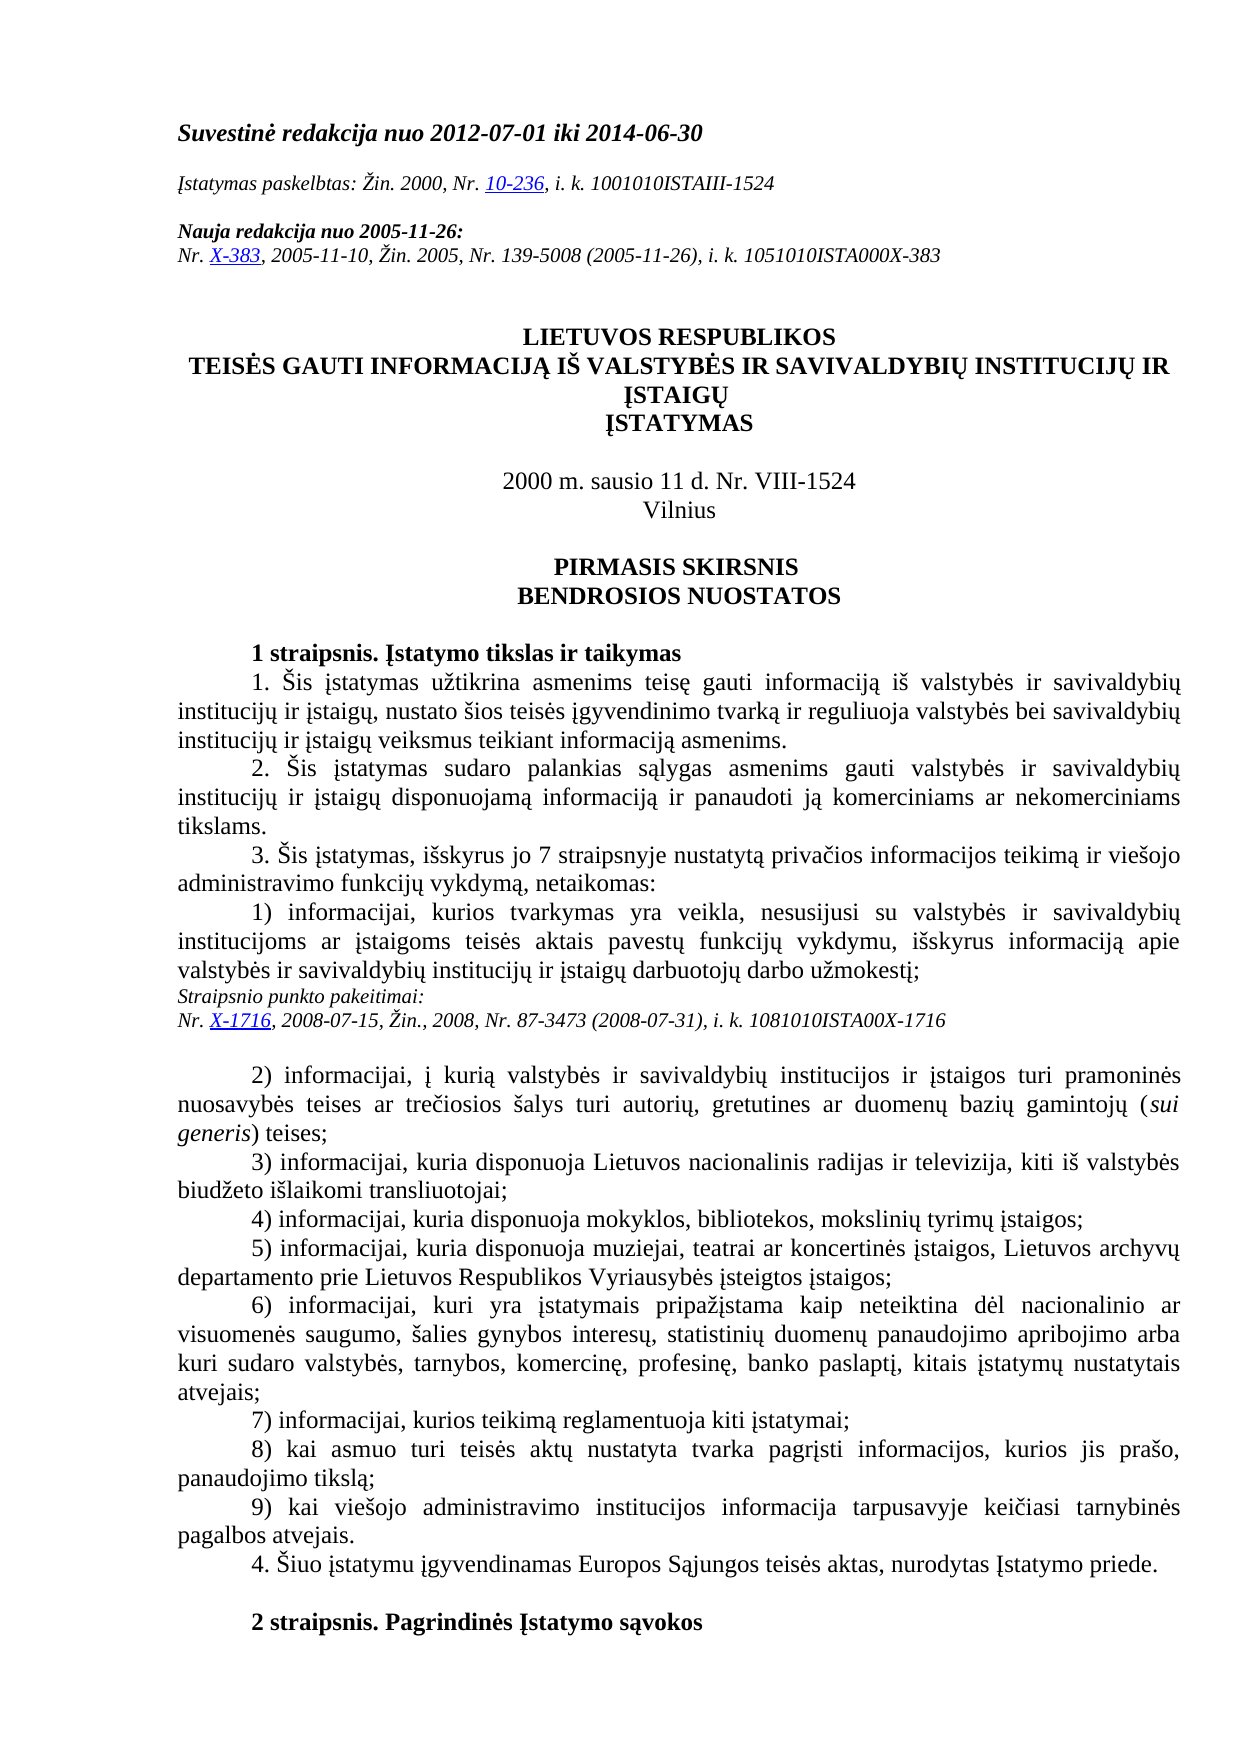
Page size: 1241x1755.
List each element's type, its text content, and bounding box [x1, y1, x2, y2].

text 2 straipsnis. Pagrindinės Įstatymo sąvokos [177, 1607, 1181, 1635]
text Vilnius [177, 495, 1181, 523]
text 6) informacijai, kuri yra įstatymais pripažįstama kaip neteiktina dėl nacionalinio ar visuomenės saugumo, šalies gynybos interesų, statistinių duomenų panaudojimo apribojimo arba kuri sudaro valstybės, tarnybos, komercinę, profesinę, banko paslaptį, kitais įstatymų nustatytais atvejais; [177, 1290, 1181, 1405]
text Suvestinė redakcija nuo 2012-07-01 iki 2014-06-30 [177, 118, 1181, 147]
text 2. Šis įstatymas sudaro palankias sąlygas asmenims gauti valstybės ir savivaldybių institucijų ir įstaigų disponuojamą informaciją ir panaudoti ją komerciniams ar nekomerciniams tikslams. [177, 753, 1181, 840]
text Nr. X-383, 2005-11-10, Žin. 2005, Nr. 139-5008 (2005-11-26), i. k. 1051010ISTA000X-383 [177, 243, 1181, 267]
text BENDROSIOS NUOSTATOS [177, 581, 1181, 610]
text 4. Šiuo įstatymu įgyvendinamas Europos Sąjungos teisės aktas, nurodytas Įstatymo priede. [177, 1549, 1181, 1578]
text 3. Šis įstatymas, išskyrus jo 7 straipsnyje nustatytą privačios informacijos teikimą ir viešojo administravimo funkcijų vykdymą, netaikomas: [177, 840, 1181, 897]
text Nauja redakcija nuo 2005-11-26: [177, 219, 1181, 243]
text 1 straipsnis. Įstatymo tikslas ir taikymas [177, 638, 1181, 667]
text Straipsnio punkto pakeitimai: [177, 983, 1181, 1008]
text 2000 m. sausio 11 d. Nr. VIII-1524 [177, 466, 1181, 495]
text 9) kai viešojo administravimo institucijos informacija tarpusavyje keičiasi tarnybinės pagalbos atvejais. [177, 1492, 1181, 1549]
text 1) informacijai, kurios tvarkymas yra veikla, nesusijusi su valstybės ir savivaldybių institucijoms ar įstaigoms teisės aktais pavestų funkcijų vykdymu, išskyrus informaciją apie valstybės ir savivaldybių institucijų ir įstaigų darbuotojų darbo užmokestį; [177, 897, 1181, 983]
text LIETUVOS RESPUBLIKOS TEISĖS GAUTI INFORMACIJĄ IŠ VALSTYBĖS IR SAVIVALDYBIŲ INSTITUCIJŲ IR ĮSTAIGŲ ĮSTATYMAS [177, 322, 1181, 437]
text 5) informacijai, kuria disponuoja muziejai, teatrai ar koncertinės įstaigos, Lietuvos archyvų departamento prie Lietuvos Respublikos Vyriausybės įsteigtos įstaigos; [177, 1233, 1181, 1290]
text Nr. X-1716, 2008-07-15, Žin., 2008, Nr. 87-3473 (2008-07-31), i. k. 1081010ISTA00X-1716 [177, 1008, 1181, 1032]
text 7) informacijai, kurios teikimą reglamentuoja kiti įstatymai; [177, 1405, 1181, 1434]
text Įstatymas paskelbtas: Žin. 2000, Nr. 10-236, i. k. 1001010ISTAIII-1524 [177, 171, 1181, 195]
text 3) informacijai, kuria disponuoja Lietuvos nacionalinis radijas ir televizija, kiti iš valstybės biudžeto išlaikomi transliuotojai; [177, 1147, 1181, 1204]
text 4) informacijai, kuria disponuoja mokyklos, bibliotekos, mokslinių tyrimų įstaigos; [177, 1204, 1181, 1233]
text PIRMASIS SKIRSNIS [177, 552, 1181, 581]
text 2) informacijai, į kurią valstybės ir savivaldybių institucijos ir įstaigos turi pramoninės nuosavybės teises ar trečiosios šalys turi autorių, gretutines ar duomenų bazių gamintojų (sui generis) teises; [177, 1060, 1181, 1147]
text 8) kai asmuo turi teisės aktų nustatyta tvarka pagrįsti informacijos, kurios jis prašo, panaudojimo tikslą; [177, 1434, 1181, 1492]
text 1. Šis įstatymas užtikrina asmenims teisę gauti informaciją iš valstybės ir savivaldybių institucijų ir įstaigų, nustato šios teisės įgyvendinimo tvarką ir reguliuoja valstybės bei savivaldybių institucijų ir įstaigų veiksmus teikiant informaciją asmenims. [177, 667, 1181, 753]
